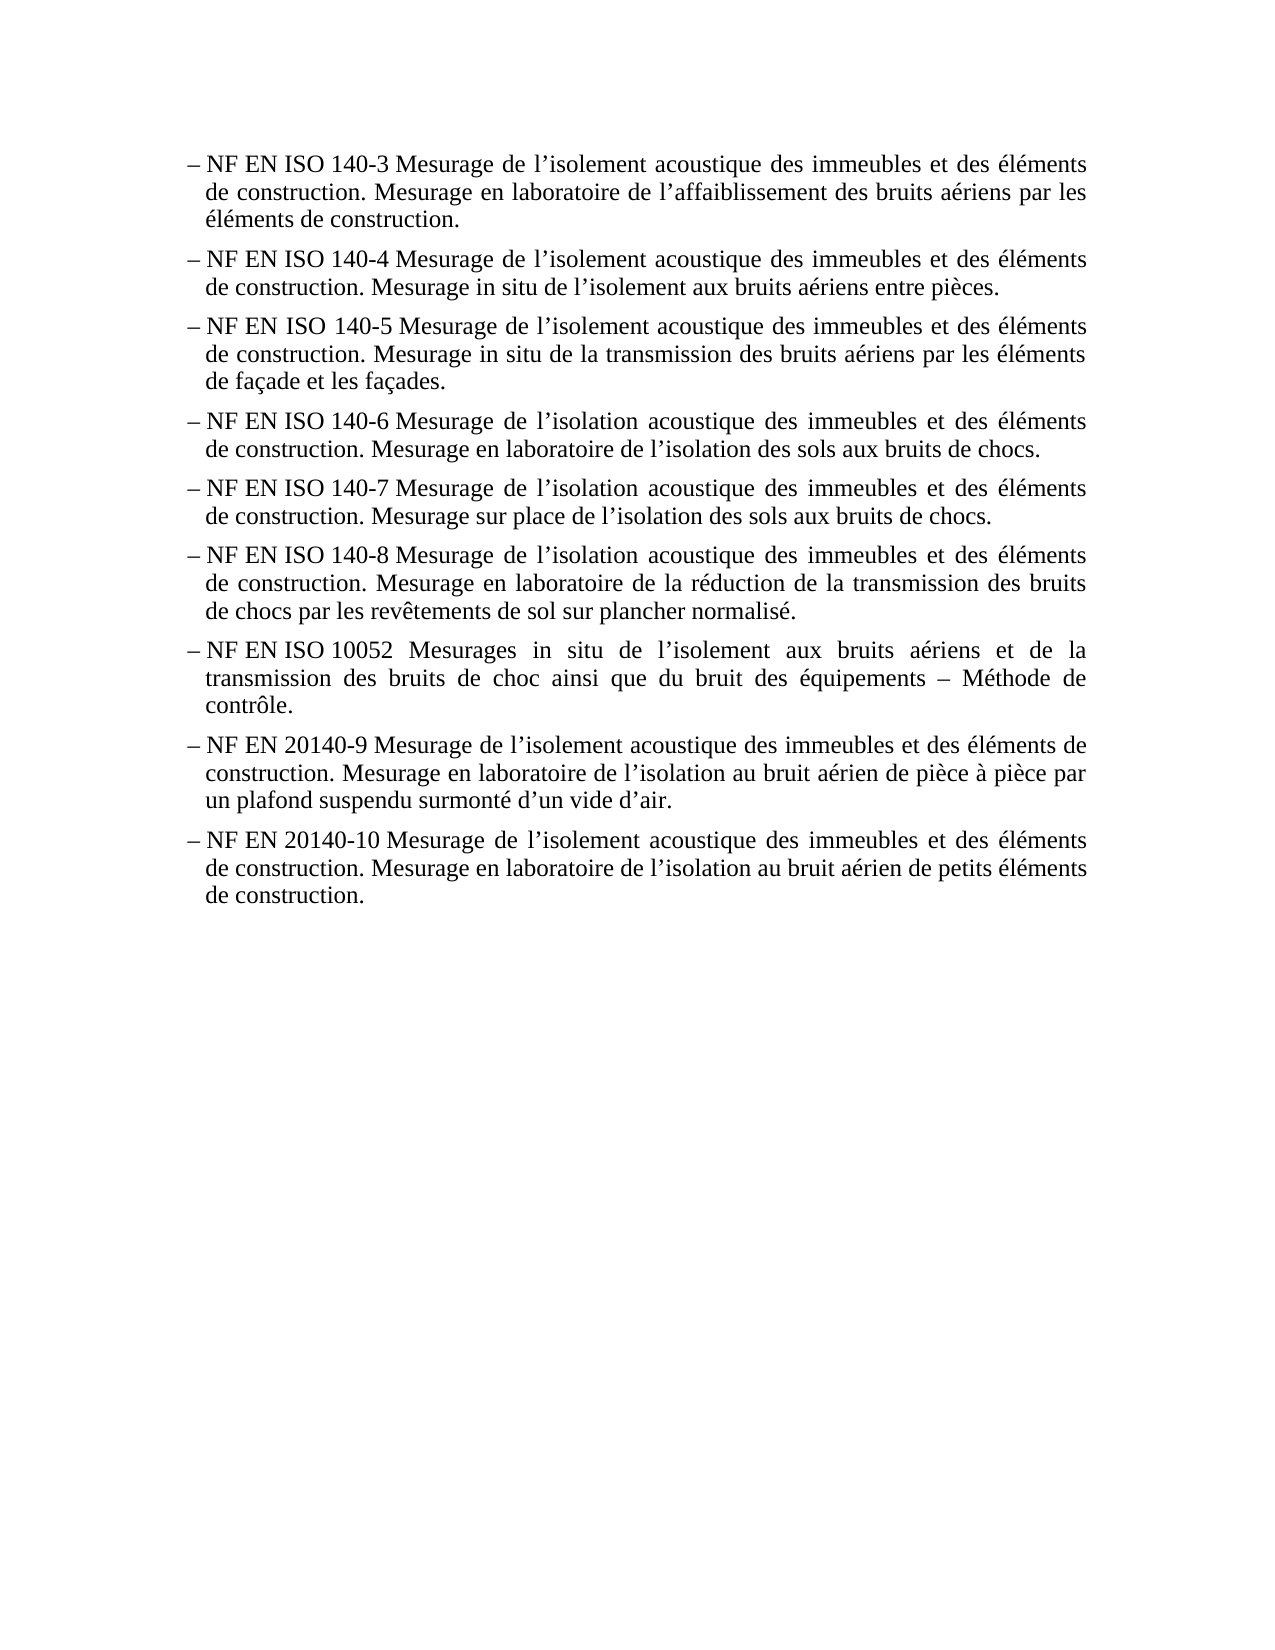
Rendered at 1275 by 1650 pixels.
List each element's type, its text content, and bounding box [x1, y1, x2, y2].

text – NF EN ISO 140-4 Mesurage de l’isolement acoustique des immeubles et des éléments de construction. Mesurage in situ de l’isolement aux bruits aériens entre pièces. [187, 245, 1087, 300]
text – NF EN 20140-9 Mesurage de l’isolement acoustique des immeubles et des éléments de construction. Mesurage en laboratoire de l’isolation au bruit aérien de pièce à pièce par un plafond suspendu surmonté d’un vide d’air. [187, 731, 1087, 814]
text – NF EN 20140-10 Mesurage de l’isolement acoustique des immeubles et des éléments de construction. Mesurage en laboratoire de l’isolation au bruit aérien de petits éléments de construction. [187, 826, 1087, 909]
text – NF EN ISO 140-5 Mesurage de l’isolement acoustique des immeubles et des éléments de construction. Mesurage in situ de la transmission des bruits aériens par les éléments de façade et les façades. [187, 312, 1087, 395]
text – NF EN ISO 140-8 Mesurage de l’isolation acoustique des immeubles et des éléments de construction. Mesurage en laboratoire de la réduction de la transmission des bruits de chocs par les revêtements de sol sur plancher normalisé. [187, 541, 1087, 624]
text – NF EN ISO 140-3 Mesurage de l’isolement acoustique des immeubles et des éléments de construction. Mesurage en laboratoire de l’affaiblissement des bruits aériens par les éléments de construction. [187, 150, 1087, 233]
text – NF EN ISO 140-6 Mesurage de l’isolation acoustique des immeubles et des éléments de construction. Mesurage en laboratoire de l’isolation des sols aux bruits de chocs. [187, 407, 1087, 462]
text – NF EN ISO 10052 Mesurages in situ de l’isolement aux bruits aériens et de la transmission des bruits de choc ainsi que du bruit des équipements – Méthode de contrôle. [187, 636, 1087, 719]
text – NF EN ISO 140-7 Mesurage de l’isolation acoustique des immeubles et des éléments de construction. Mesurage sur place de l’isolation des sols aux bruits de chocs. [187, 474, 1087, 529]
